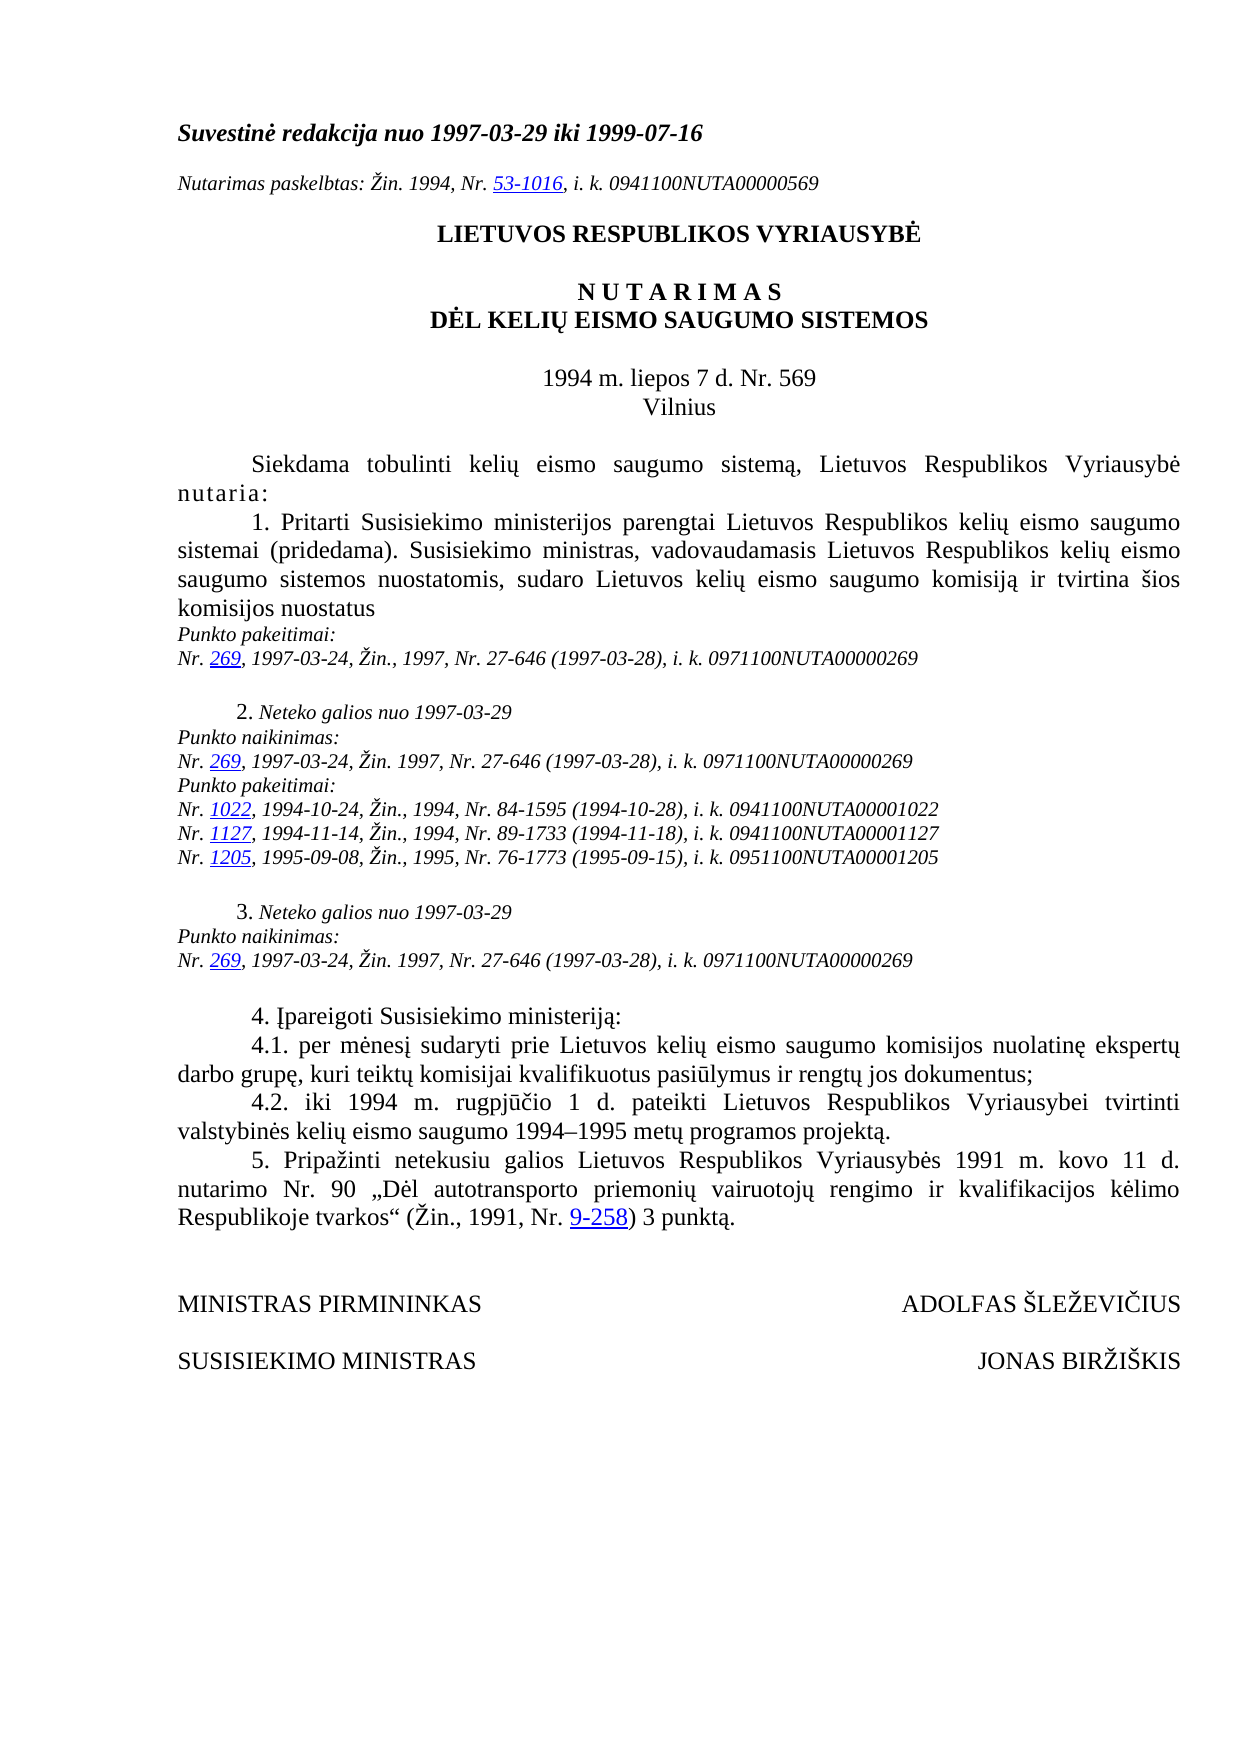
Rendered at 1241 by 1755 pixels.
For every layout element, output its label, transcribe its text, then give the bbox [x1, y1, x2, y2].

text Punkto pakeitimai: [177, 773, 1181, 797]
text Nr. 1205, 1995-09-08, Žin., 1995, Nr. 76-1773 (1995-09-15), i. k. 0951100NUTA00001205 [177, 845, 1181, 869]
text Punkto pakeitimai: [177, 622, 1181, 646]
text 5. Pripažinti netekusiu galios Lietuvos Respublikos Vyriausybės 1991 m. kovo 11 d. nutarimo Nr. 90 „Dėl autotransporto priemonių vairuotojų rengimo ir kvalifikacijos kėlimo Respublikoje tvarkos“ (Žin., 1991, Nr. 9-258) 3 punktą. [177, 1145, 1181, 1231]
text 4.2. iki 1994 m. rugpjūčio 1 d. pateikti Lietuvos Respublikos Vyriausybei tvirtinti valstybinės kelių eismo saugumo 1994–1995 metų programos projektą. [177, 1087, 1181, 1145]
text 2. Neteko galios nuo 1997-03-29 [177, 698, 1181, 725]
text Suvestinė redakcija nuo 1997-03-29 iki 1999-07-16 [177, 118, 1181, 147]
text Vilnius [177, 392, 1181, 420]
text Siekdama tobulinti kelių eismo saugumo sistemą, Lietuvos Respublikos Vyriausybė nutaria: [177, 449, 1181, 507]
text N U T A R I M A S [177, 277, 1181, 305]
text 3. Neteko galios nuo 1997-03-29 [177, 898, 1181, 924]
text 4.1. per mėnesį sudaryti prie Lietuvos kelių eismo saugumo komisijos nuolatinę ekspertų darbo grupę, kuri teiktų komisijai kvalifikuotus pasiūlymus ir rengtų jos dokumentus; [177, 1030, 1181, 1087]
text Punkto naikinimas: [177, 725, 1181, 749]
text 1994 m. liepos 7 d. Nr. 569 [177, 363, 1181, 392]
text LIETUVOS RESPUBLIKOS VYRIAUSYBĖ [177, 219, 1181, 248]
text Nr. 1127, 1994-11-14, Žin., 1994, Nr. 89-1733 (1994-11-18), i. k. 0941100NUTA00001127 [177, 821, 1181, 845]
text Punkto naikinimas: [177, 924, 1181, 948]
text 1. Pritarti Susisiekimo ministerijos parengtai Lietuvos Respublikos kelių eismo saugumo sistemai (pridedama). Susisiekimo ministras, vadovaudamasis Lietuvos Respublikos kelių eismo saugumo sistemos nuostatomis, sudaro Lietuvos kelių eismo saugumo komisiją ir tvirtina šios komisijos nuostatus [177, 507, 1181, 622]
text SUSISIEKIMO MINISTRAS JONAS BIRŽIŠKIS [177, 1346, 1181, 1375]
text DĖL KELIŲ EISMO SAUGUMO SISTEMOS [177, 305, 1181, 334]
text Nr. 269, 1997-03-24, Žin. 1997, Nr. 27-646 (1997-03-28), i. k. 0971100NUTA00000269 [177, 749, 1181, 773]
text 4. Įpareigoti Susisiekimo ministeriją: [177, 1001, 1181, 1030]
text Nutarimas paskelbtas: Žin. 1994, Nr. 53-1016, i. k. 0941100NUTA00000569 [177, 171, 1181, 195]
text Nr. 1022, 1994-10-24, Žin., 1994, Nr. 84-1595 (1994-10-28), i. k. 0941100NUTA00001022 [177, 797, 1181, 821]
text Nr. 269, 1997-03-24, Žin. 1997, Nr. 27-646 (1997-03-28), i. k. 0971100NUTA00000269 [177, 948, 1181, 972]
text Nr. 269, 1997-03-24, Žin., 1997, Nr. 27-646 (1997-03-28), i. k. 0971100NUTA00000269 [177, 646, 1181, 670]
text MINISTRAS PIRMININKAS ADOLFAS ŠLEŽEVIČIUS [177, 1289, 1181, 1317]
